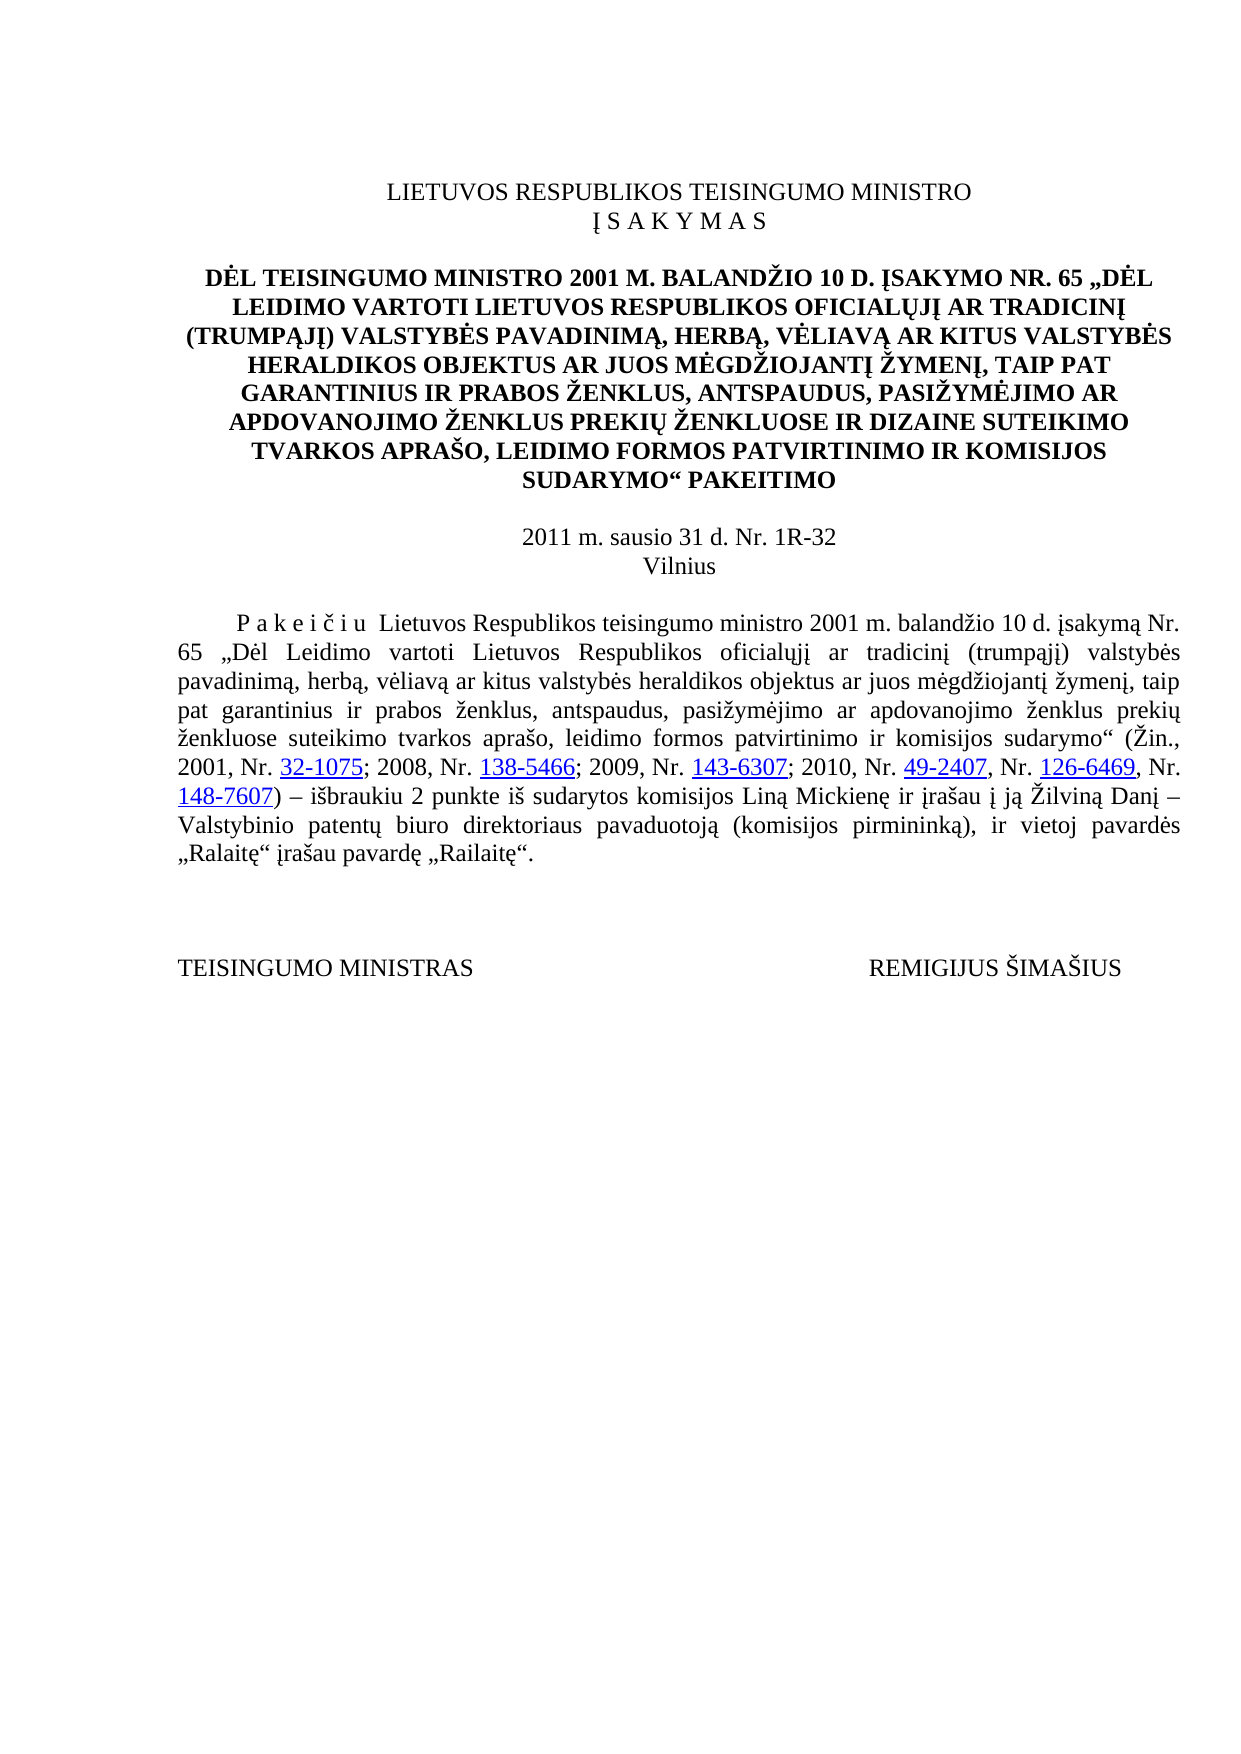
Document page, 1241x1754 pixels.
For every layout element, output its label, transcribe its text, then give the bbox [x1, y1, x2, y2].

text Teisingumo ministras Remigijus Šimašius [177, 953, 1181, 982]
text DĖL TEISINGUMO MINISTRO 2001 M. BALANDŽIO 10 D. ĮSAKYMO Nr. 65 „DĖL LEIDIMO VARTOTI LIETUVOS RESPUBLIKOS OFICIALŲJĮ AR TRADICINĮ (TRUMPĄJĮ) VALSTYBĖS PAVADINIMĄ, HERBĄ, VĖLIAVĄ AR KITUS VALSTYBĖS HERALDIKOS OBJEKTUS AR JUOS MĖGDŽIOJANTĮ ŽYMENĮ, TAIP PAT GARANTINIUS IR PRABOS ŽENKLUS, ANTSPAUDUS, PASIŽYMĖJIMO AR APDOVANOJIMO ŽENKLUS PREKIŲ ŽENKLUOSE IR DIZAINE SUTEIKIMO TVARKOS APRAŠO, LEIDIMO FORMOS PATVIRTINIMO IR KOMISIJOS SUDARYMO“ PAKEITIMO [177, 263, 1181, 493]
text LIETUVOS RESPUBLIKOS TEISINGUMO MINISTRO [177, 177, 1181, 206]
text Vilnius [177, 551, 1181, 580]
text ĮSAKYMAS [177, 206, 1181, 235]
text 2011 m. sausio 31 d. Nr. 1R-32 [177, 522, 1181, 551]
text Pakeičiu Lietuvos Respublikos teisingumo ministro 2001 m. balandžio 10 d. įsakymą Nr. 65 „Dėl Leidimo vartoti Lietuvos Respublikos oficialųjį ar tradicinį (trumpąjį) valstybės pavadinimą, herbą, vėliavą ar kitus valstybės heraldikos objektus ar juos mėgdžiojantį žymenį, taip pat garantinius ir prabos ženklus, antspaudus, pasižymėjimo ar apdovanojimo ženklus prekių ženkluose suteikimo tvarkos aprašo, leidimo formos patvirtinimo ir komisijos sudarymo“ (Žin., 2001, Nr. 32-1075; 2008, Nr. 138-5466; 2009, Nr. 143-6307; 2010, Nr. 49-2407, Nr. 126-6469, Nr. 148-7607) – išbraukiu 2 punkte iš sudarytos komisijos Liną Mickienę ir įrašau į ją Žilviną Danį – Valstybinio patentų biuro direktoriaus pavaduotoją (komisijos pirmininką), ir vietoj pavardės „Ralaitę“ įrašau pavardę „Railaitę“. [177, 608, 1181, 867]
